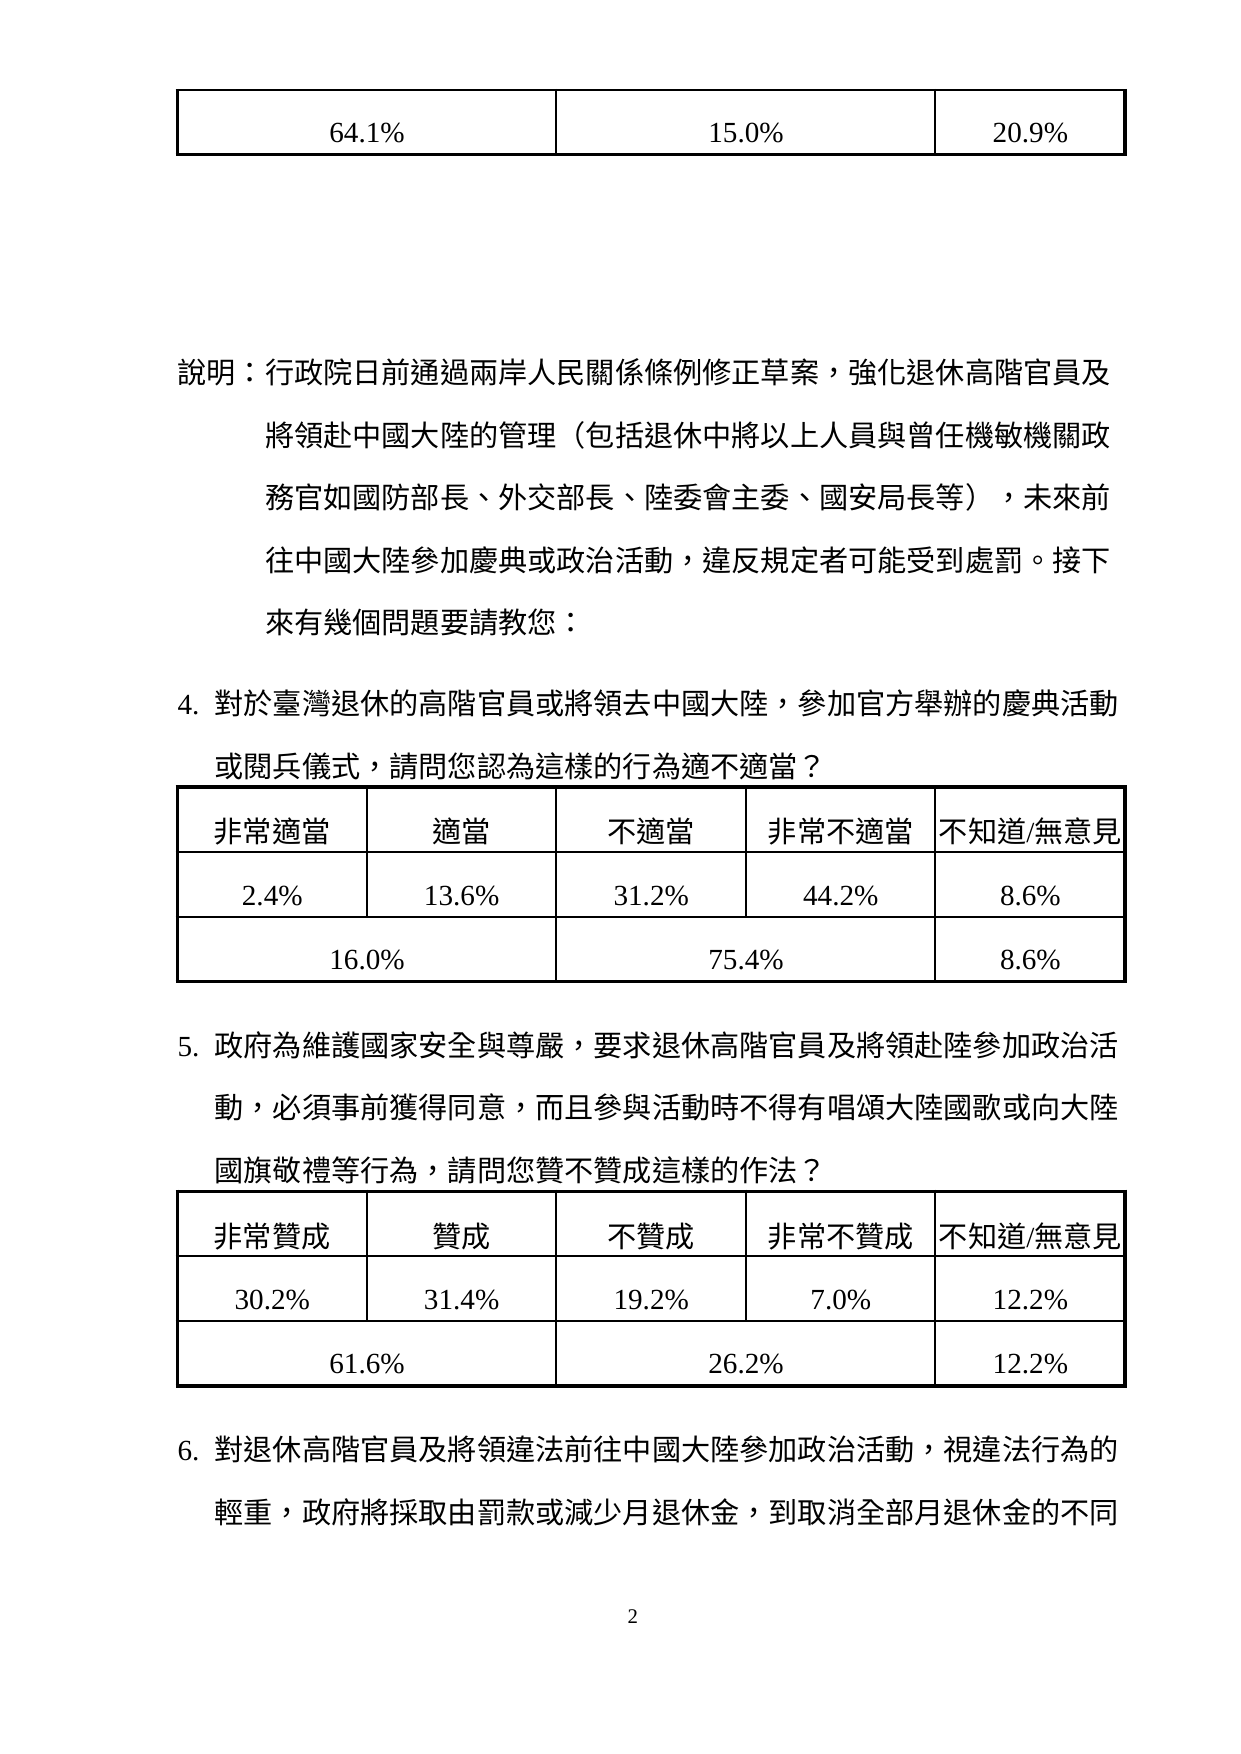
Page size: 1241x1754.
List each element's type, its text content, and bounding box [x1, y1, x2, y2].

text 說明：行政院日前通過兩岸人民關係條例修正草案，強化退休高階官員及將領赴中國大陸的管理（包括退休中將以上人員與曾任機敏機關政務官如國防部長、外交部長、陸委會主委、國安局長等），未來前往中國大陸參加慶典或政治活動，違反規定者可能受到處罰。接下來有幾個問題要請教您： [177, 329, 1125, 642]
table_cell 16.0% [179, 918, 555, 980]
table_header 非常不適當 [747, 789, 934, 851]
table_header 非常不贊成 [747, 1193, 934, 1255]
table_cell 26.2% [557, 1322, 934, 1384]
table_header 不知道/無意見 [936, 1193, 1123, 1255]
list 政府為維護國家安全與尊嚴，要求退休高階官員及將領赴陸參加政治活動，必須事前獲得同意，而且參與活動時不得有唱頌大陸國歌或向大陸國旗敬禮等行為，請問您贊不贊成這樣的作法？ [177, 1002, 1125, 1189]
table_cell 20.9% [936, 91, 1123, 153]
table_cell 8.6% [936, 853, 1123, 916]
table_header 贊成 [368, 1193, 555, 1255]
table_header 不知道/無意見 [936, 789, 1123, 851]
table_cell 12.2% [936, 1322, 1123, 1384]
list 對退休高階官員及將領違法前往中國大陸參加政治活動，視違法行為的輕重，政府將採取由罰款或減少月退休金，到取消全部月退休金的不同 [177, 1406, 1125, 1531]
table_header 適當 [368, 789, 555, 851]
table_header 非常贊成 [179, 1193, 366, 1255]
table_cell 31.4% [368, 1257, 555, 1320]
table_cell 15.0% [557, 91, 934, 153]
table_cell 44.2% [747, 853, 934, 916]
table_header 不贊成 [557, 1193, 745, 1255]
table_header 不適當 [557, 789, 745, 851]
table_cell 13.6% [368, 853, 555, 916]
table_cell 64.1% [179, 91, 555, 153]
table_cell 61.6% [179, 1322, 555, 1384]
table_cell 7.0% [747, 1257, 934, 1320]
table_cell 75.4% [557, 918, 934, 980]
table_cell 8.6% [936, 918, 1123, 980]
table_cell 12.2% [936, 1257, 1123, 1320]
table_cell 19.2% [557, 1257, 745, 1320]
table_cell 30.2% [179, 1257, 366, 1320]
table_cell 31.2% [557, 853, 745, 916]
table_cell 2.4% [179, 853, 366, 916]
table_header 非常適當 [179, 789, 366, 851]
list 對於臺灣退休的高階官員或將領去中國大陸，參加官方舉辦的慶典活動或閱兵儀式，請問您認為這樣的行為適不適當？ [177, 660, 1125, 785]
